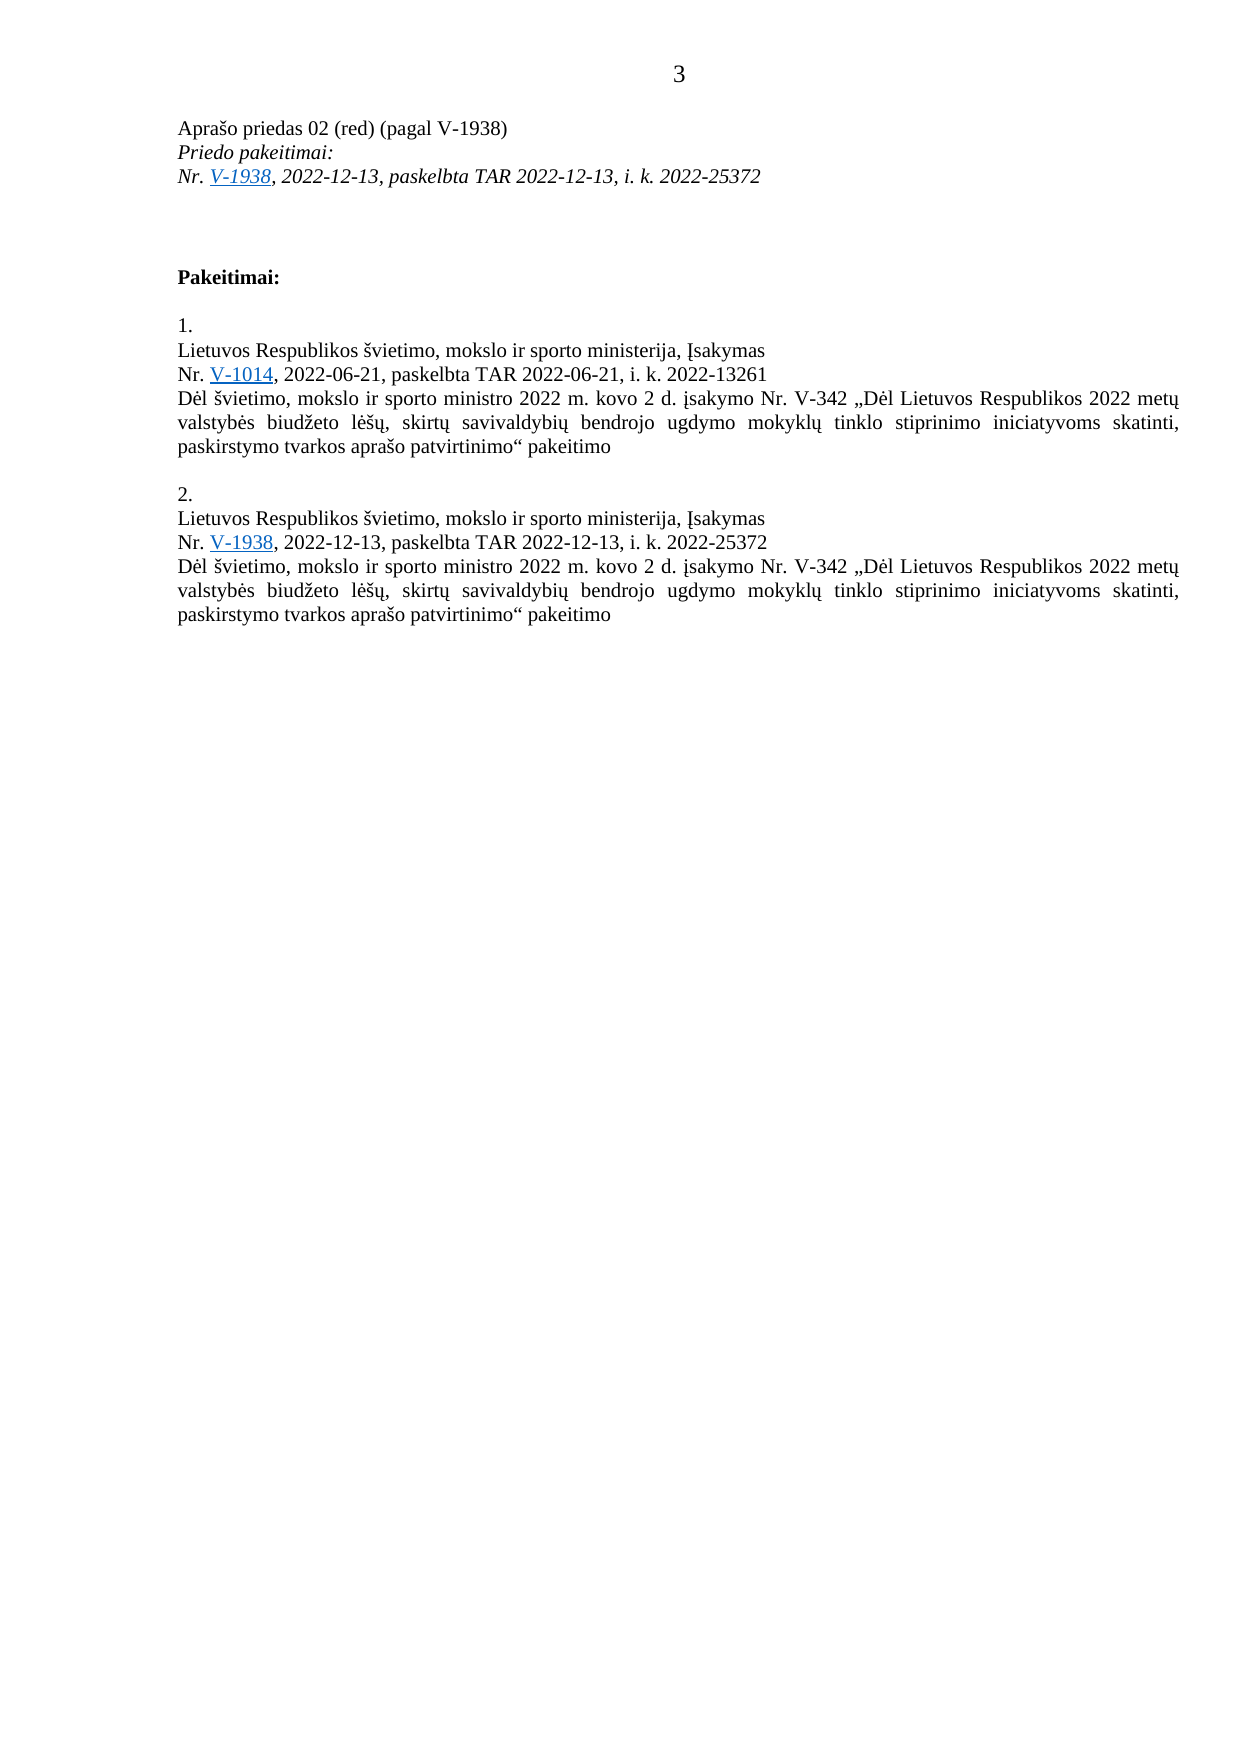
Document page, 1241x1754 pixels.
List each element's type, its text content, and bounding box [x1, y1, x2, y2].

text 2. [177, 482, 1181, 506]
text Nr. V-1014, 2022-06-21, paskelbta TAR 2022-06-21, i. k. 2022-13261 [177, 362, 1181, 386]
text Nr. V-1938, 2022-12-13, paskelbta TAR 2022-12-13, i. k. 2022-25372 [177, 530, 1181, 554]
text Dėl švietimo, mokslo ir sporto ministro 2022 m. kovo 2 d. įsakymo Nr. V-342 „Dėl Lietuvos Respublikos 2022 metų valstybės biudžeto lėšų, skirtų savivaldybių bendrojo ugdymo mokyklų tinklo stiprinimo iniciatyvoms skatinti, paskirstymo tvarkos aprašo patvirtinimo“ pakeitimo [177, 386, 1181, 458]
text Aprašo priedas 02 (red) (pagal V-1938) [177, 116, 1181, 140]
text Dėl švietimo, mokslo ir sporto ministro 2022 m. kovo 2 d. įsakymo Nr. V-342 „Dėl Lietuvos Respublikos 2022 metų valstybės biudžeto lėšų, skirtų savivaldybių bendrojo ugdymo mokyklų tinklo stiprinimo iniciatyvoms skatinti, paskirstymo tvarkos aprašo patvirtinimo“ pakeitimo [177, 554, 1181, 626]
text 1. [177, 313, 1181, 337]
text Lietuvos Respublikos švietimo, mokslo ir sporto ministerija, Įsakymas [177, 506, 1181, 530]
text Priedo pakeitimai: [177, 140, 1181, 164]
text Pakeitimai: [177, 265, 1181, 289]
text Lietuvos Respublikos švietimo, mokslo ir sporto ministerija, Įsakymas [177, 337, 1181, 362]
text Nr. V-1938, 2022-12-13, paskelbta TAR 2022-12-13, i. k. 2022-25372 [177, 164, 1181, 188]
